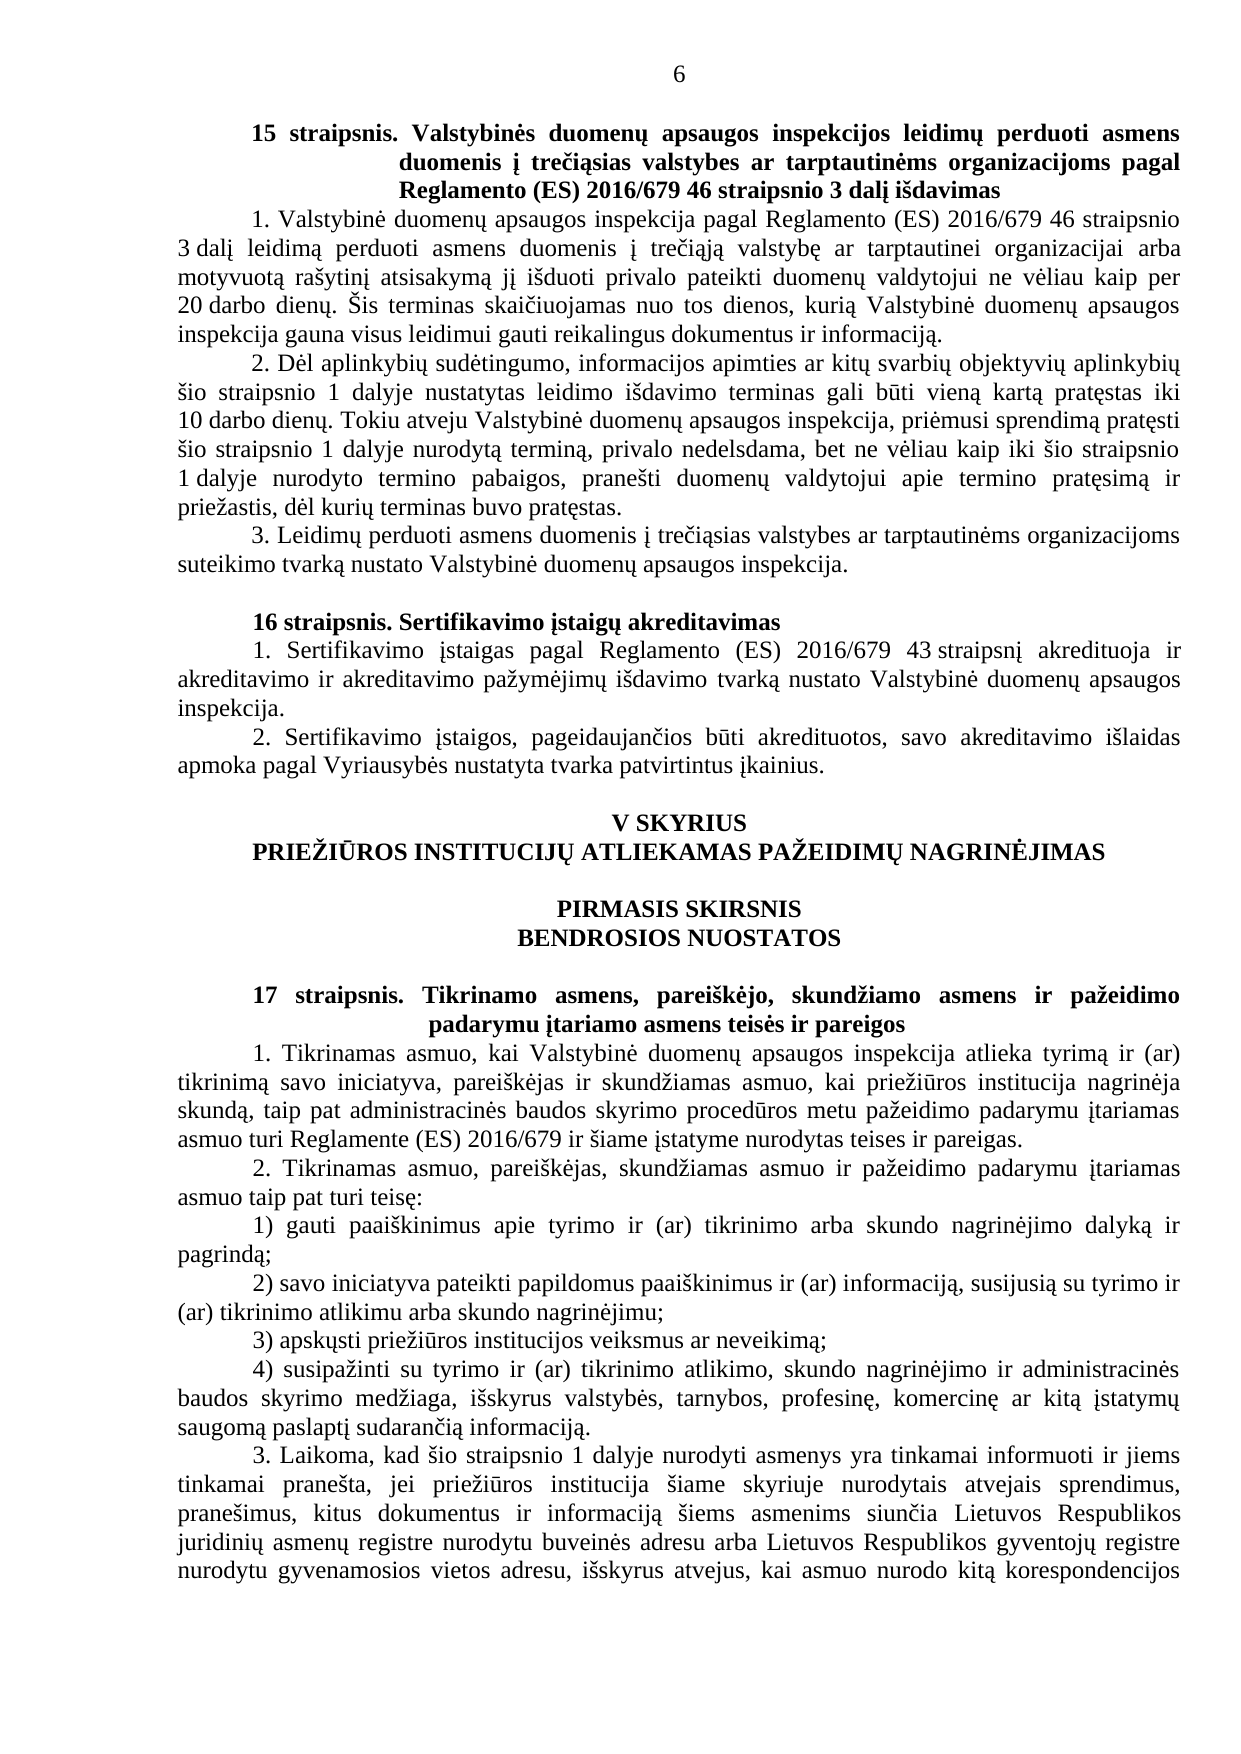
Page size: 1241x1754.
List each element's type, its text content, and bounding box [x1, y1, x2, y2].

text PRIEŽIŪROS INSTITUCIJŲ ATLIEKAMAS PAŽEIDIMŲ NAGRINĖJIMAS [177, 837, 1181, 866]
text 1. Valstybinė duomenų apsaugos inspekcija pagal Reglamento (ES) 2016/679 46 straipsnio 3 dalį leidimą perduoti asmens duomenis į trečiąją valstybę ar tarptautinei organizacijai arba motyvuotą rašytinį atsisakymą jį išduoti privalo pateikti duomenų valdytojui ne vėliau kaip per 20 darbo dienų. Šis terminas skaičiuojamas nuo tos dienos, kurią Valstybinė duomenų apsaugos inspekcija gauna visus leidimui gauti reikalingus dokumentus ir informaciją. [177, 204, 1181, 348]
text 16 straipsnis. Sertifikavimo įstaigų akreditavimas [252, 607, 1181, 636]
text 2. Dėl aplinkybių sudėtingumo, informacijos apimties ar kitų svarbių objektyvių aplinkybių šio straipsnio 1 dalyje nustatytas leidimo išdavimo terminas gali būti vieną kartą pratęstas iki 10 darbo dienų. Tokiu atveju Valstybinė duomenų apsaugos inspekcija, priėmusi sprendimą pratęsti šio straipsnio 1 dalyje nurodytą terminą, privalo nedelsdama, bet ne vėliau kaip iki šio straipsnio 1 dalyje nurodyto termino pabaigos, pranešti duomenų valdytojui apie termino pratęsimą ir priežastis, dėl kurių terminas buvo pratęstas. [177, 348, 1181, 521]
text V SKYRIUS [177, 808, 1181, 837]
text 3. Leidimų perduoti asmens duomenis į trečiąsias valstybes ar tarptautinėms organizacijoms suteikimo tvarką nustato Valstybinė duomenų apsaugos inspekcija. [177, 521, 1181, 578]
text 2) savo iniciatyva pateikti papildomus paaiškinimus ir (ar) informaciją, susijusią su tyrimo ir (ar) tikrinimo atlikimu arba skundo nagrinėjimu; [177, 1268, 1181, 1326]
text PIRMASIS SKIRSNIS [177, 894, 1181, 923]
text 4) susipažinti su tyrimo ir (ar) tikrinimo atlikimo, skundo nagrinėjimo ir administracinės baudos skyrimo medžiaga, išskyrus valstybės, tarnybos, profesinę, komercinę ar kitą įstatymų saugomą paslaptį sudarančią informaciją. [177, 1354, 1181, 1441]
text 1. Tikrinamas asmuo, kai Valstybinė duomenų apsaugos inspekcija atlieka tyrimą ir (ar) tikrinimą savo iniciatyva, pareiškėjas ir skundžiamas asmuo, kai priežiūros institucija nagrinėja skundą, taip pat administracinės baudos skyrimo procedūros metu pažeidimo padarymu įtariamas asmuo turi Reglamente (ES) 2016/679 ir šiame įstatyme nurodytas teises ir pareigas. [177, 1038, 1181, 1153]
text 17 straipsnis. Tikrinamo asmens, pareiškėjo, skundžiamo asmens ir pažeidimo padarymu įtariamo asmens teisės ir pareigos [252, 981, 1181, 1038]
text 3. Laikoma, kad šio straipsnio 1 dalyje nurodyti asmenys yra tinkamai informuoti ir jiems tinkamai pranešta, jei priežiūros institucija šiame skyriuje nurodytais atvejais sprendimus, pranešimus, kitus dokumentus ir informaciją šiems asmenims siunčia Lietuvos Respublikos juridinių asmenų registre nurodytu buveinės adresu arba Lietuvos Respublikos gyventojų registre nurodytu gyvenamosios vietos adresu, išskyrus atvejus, kai asmuo nurodo kitą korespondencijos [177, 1441, 1181, 1584]
text 2. Tikrinamas asmuo, pareiškėjas, skundžiamas asmuo ir pažeidimo padarymu įtariamas asmuo taip pat turi teisę: [177, 1153, 1181, 1211]
text 2. Sertifikavimo įstaigos, pageidaujančios būti akredituotos, savo akreditavimo išlaidas apmoka pagal Vyriausybės nustatyta tvarka patvirtintus įkainius. [177, 722, 1181, 779]
text 15 straipsnis. Valstybinės duomenų apsaugos inspekcijos leidimų perduoti asmens duomenis į trečiąsias valstybes ar tarptautinėms organizacijoms pagal Reglamento (ES) 2016/679 46 straipsnio 3 dalį išdavimas [251, 118, 1181, 204]
text 1. Sertifikavimo įstaigas pagal Reglamento (ES) 2016/679 43 straipsnį akredituoja ir akreditavimo ir akreditavimo pažymėjimų išdavimo tvarką nustato Valstybinė duomenų apsaugos inspekcija. [177, 636, 1181, 722]
text 1) gauti paaiškinimus apie tyrimo ir (ar) tikrinimo arba skundo nagrinėjimo dalyką ir pagrindą; [177, 1211, 1181, 1268]
text BENDROSIOS NUOSTATOS [177, 923, 1181, 952]
text 3) apskųsti priežiūros institucijos veiksmus ar neveikimą; [177, 1326, 1181, 1354]
